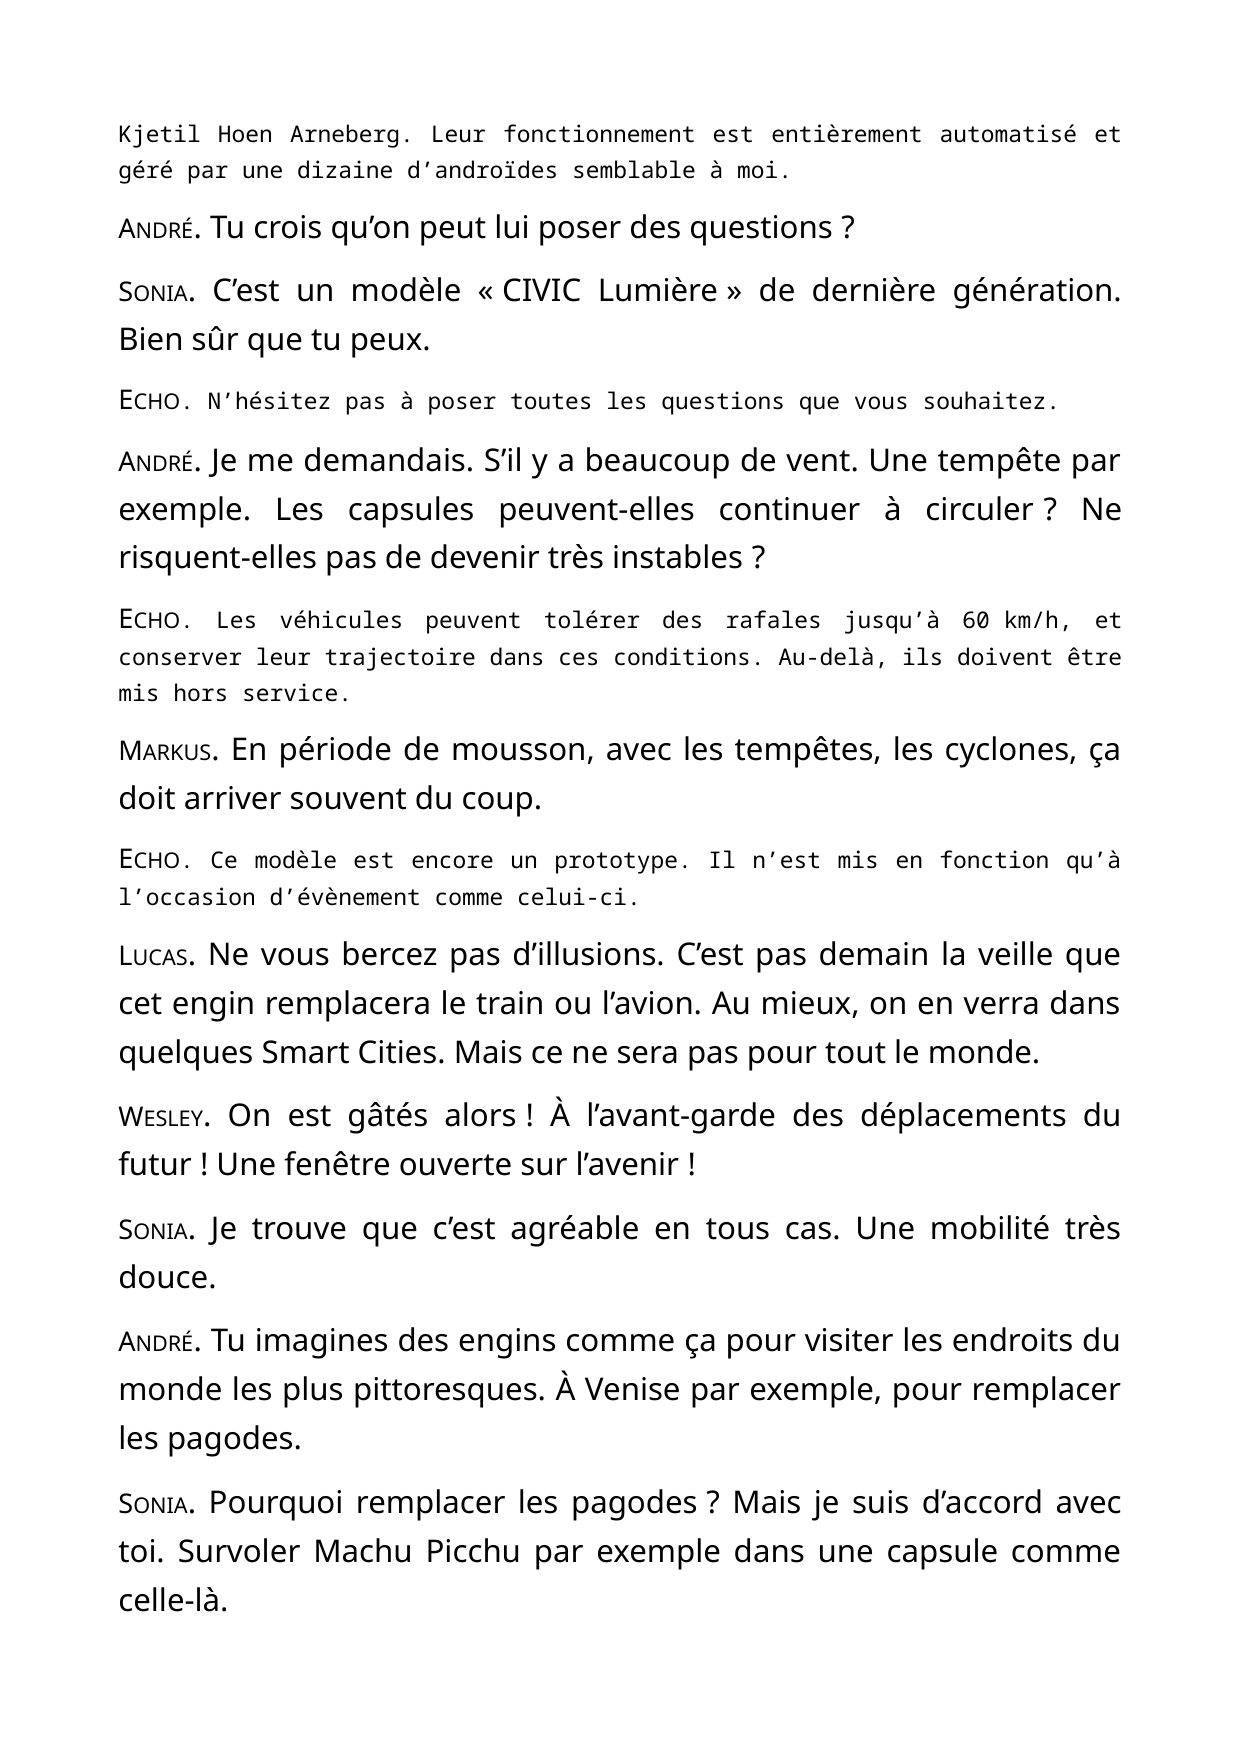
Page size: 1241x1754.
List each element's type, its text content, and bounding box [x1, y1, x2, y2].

text André. Tu crois qu’on peut lui poser des questions ? [118, 204, 1122, 247]
text André. Tu imagines des engins comme ça pour visiter les endroits du monde les plus pittoresques. À Venise par exemple, pour remplacer les pagodes. [118, 1318, 1122, 1459]
text Lucas. Ne vous bercez pas d’illusions. C’est pas demain la veille que cet engin remplacera le train ou l’avion. Au mieux, on en verra dans quelques Smart Cities. Mais ce ne sera pas pour tout le monde. [118, 932, 1122, 1072]
text Wesley. On est gâtés alors ! À l’avant-garde des déplacements du futur ! Une fenêtre ouverte sur l’avenir ! [118, 1093, 1122, 1185]
text Kjetil Hoen Arneberg. Leur fonctionnement est entièrement automatisé et géré par une dizaine d’androïdes semblable à moi. [118, 118, 1122, 185]
text Echo. Ce modèle est encore un prototype. Il n’est mis en fonction qu’à l’occasion d’évènement comme celui-ci. [118, 839, 1122, 912]
text Echo. N’hésitez pas à poser toutes les questions que vous souhaitez. [118, 381, 1122, 417]
text Sonia. Pourquoi remplacer les pagodes ? Mais je suis d’accord avec toi. Survoler Machu Picchu par exemple dans une capsule comme celle-là. [118, 1479, 1122, 1620]
text Echo. Les véhicules peuvent tolérer des rafales jusqu’à 60 km/h, et conserver leur trajectoire dans ces conditions. Au-delà, ils doivent être mis hors service. [118, 599, 1122, 708]
text Markus. En période de mousson, avec les tempêtes, les cyclones, ça doit arriver souvent du coup. [118, 727, 1122, 819]
text Sonia. Je trouve que c’est agréable en tous cas. Une mobilité très douce. [118, 1206, 1122, 1297]
text Sonia. C’est un modèle « CIVIC Lumière » de dernière génération. Bien sûr que tu peux. [118, 268, 1122, 360]
text André. Je me demandais. S’il y a beaucoup de vent. Une tempête par exemple. Les capsules peuvent-elles continuer à circuler ? Ne risquent-elles pas de devenir très instables ? [118, 438, 1122, 578]
